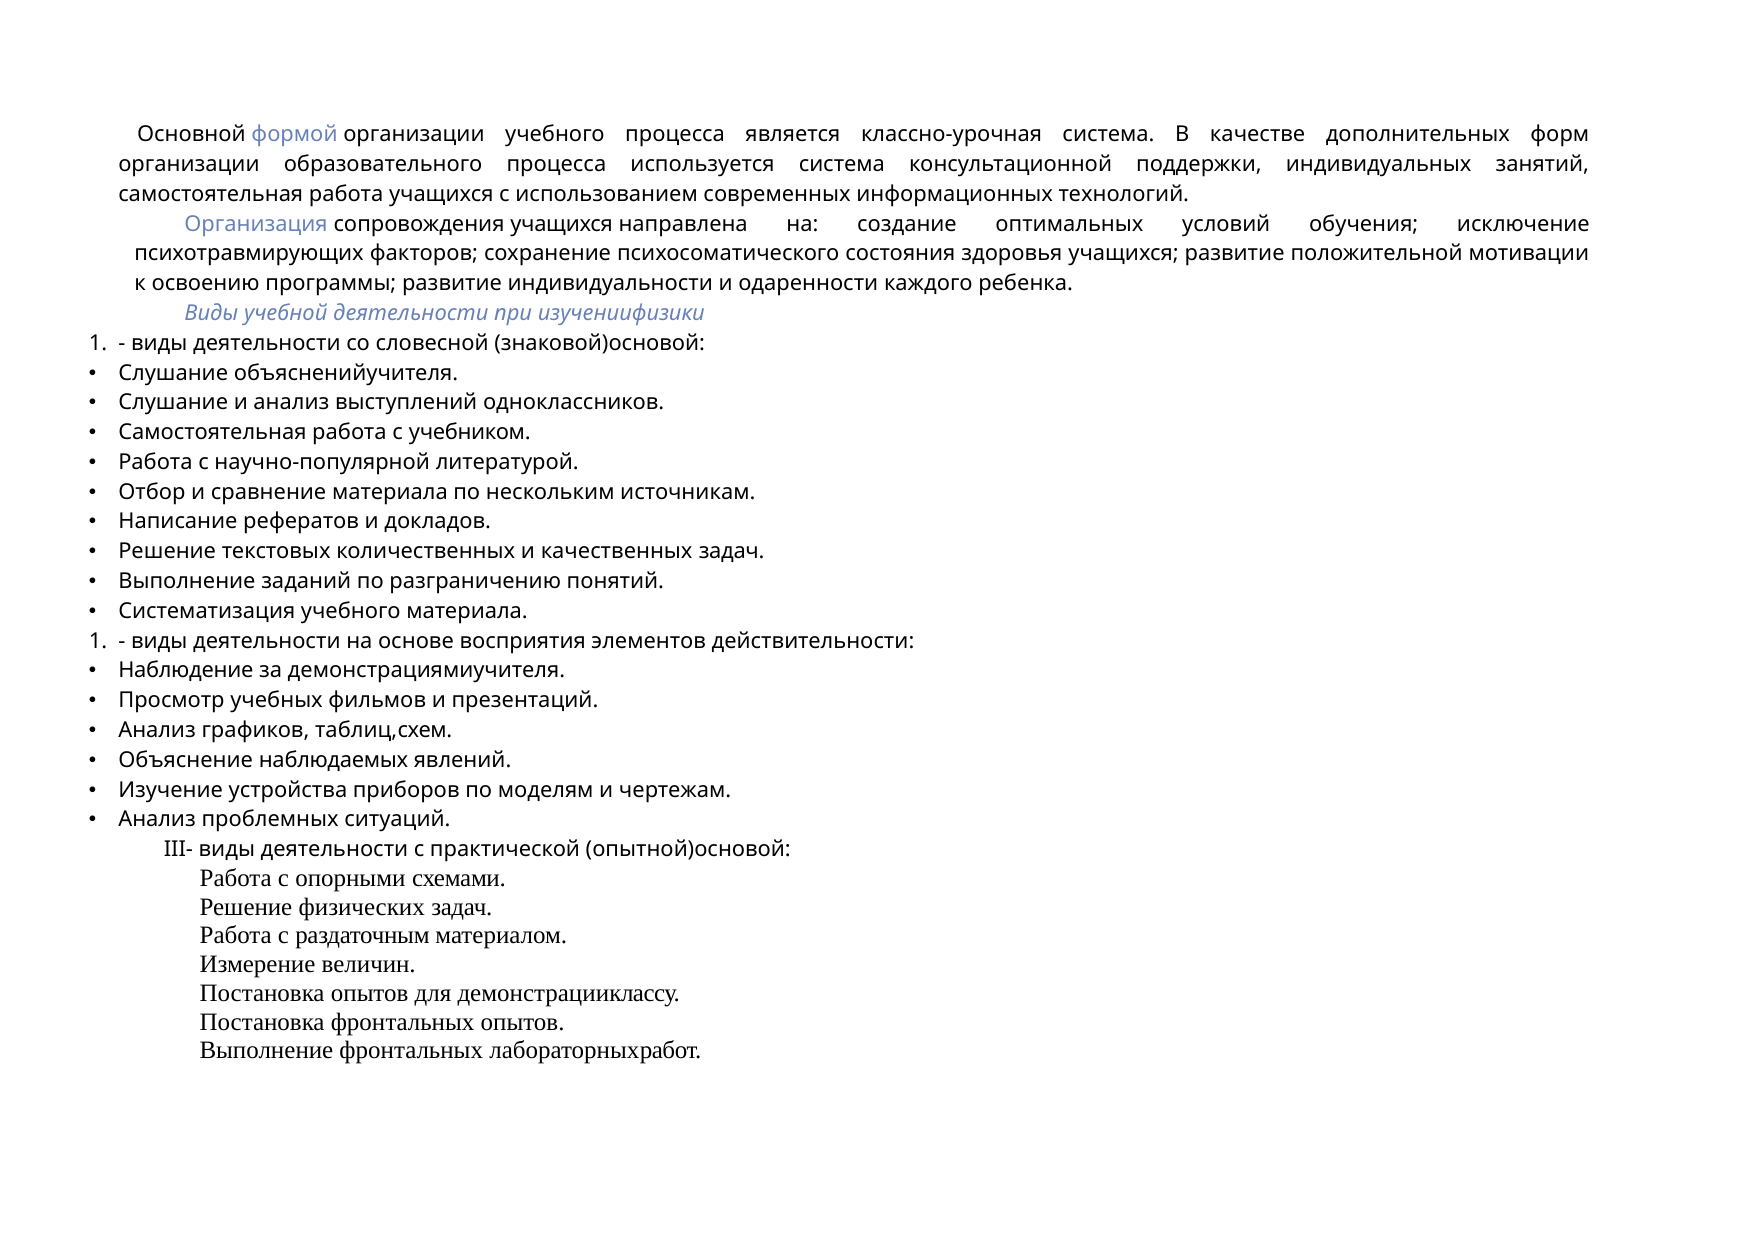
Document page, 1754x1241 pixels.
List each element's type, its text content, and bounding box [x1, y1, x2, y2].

list Отбор и сравнение материала по нескольким источникам. [118, 476, 1636, 505]
list Работа с научно-популярной литературой. [118, 446, 1636, 476]
text Постановка фронтальных опытов. [118, 1007, 1636, 1035]
text Виды учебной деятельности при изучениифизики [134, 297, 1591, 327]
list Анализ графиков, таблиц,схем. [118, 714, 1636, 744]
list Написание рефератов и докладов. [118, 505, 1636, 535]
text Работа с опорными схемами. [118, 863, 1636, 892]
text Основной формой организации учебного процесса является классно-урочная система. В качестве дополнительных форм организации образовательного процесса используется система консультационной поддержки, индивидуальных занятий, самостоятельная работа учащихся с использованием современных информационных технологий. [118, 118, 1591, 207]
list - виды деятельности на основе восприятия элементов действительности: [118, 624, 1636, 654]
text Решение физических задач. [118, 892, 1636, 920]
list Решение текстовых количественных и качественных задач. [118, 535, 1636, 565]
text Измерение величин. [118, 949, 1636, 978]
list Анализ проблемных ситуаций. [118, 803, 1636, 833]
text Выполнение фронтальных лабораторныхработ. [118, 1035, 1636, 1064]
text Постановка опытов для демонстрацииклассу. [118, 978, 1636, 1007]
list Объяснение наблюдаемых явлений. [118, 744, 1636, 773]
text III- виды деятельности с практической (опытной)основой: [163, 833, 1636, 863]
list Просмотр учебных фильмов и презентаций. [118, 684, 1636, 714]
list Слушание и анализ выступлений одноклассников. [118, 386, 1636, 416]
list Самостоятельная работа с учебником. [118, 416, 1636, 446]
list Слушание объясненийучителя. [118, 356, 1636, 386]
list Систематизация учебного материала. [118, 595, 1636, 624]
list Изучение устройства приборов по моделям и чертежам. [118, 773, 1636, 803]
list - виды деятельности со словесной (знаковой)основой: [118, 327, 1636, 356]
text Работа с раздаточным материалом. [118, 920, 1636, 949]
text Организация сопровождения учащихся направлена на: создание оптимальных условий обучения; исключение психотравмирующих факторов; сохранение психосоматического состояния здоровья учащихся; развитие положительной мотивации к освоению программы; развитие индивидуальности и одаренности каждого ребенка. [134, 207, 1591, 297]
list Наблюдение за демонстрациямиучителя. [118, 654, 1636, 684]
list Выполнение заданий по разграничению понятий. [118, 565, 1636, 595]
